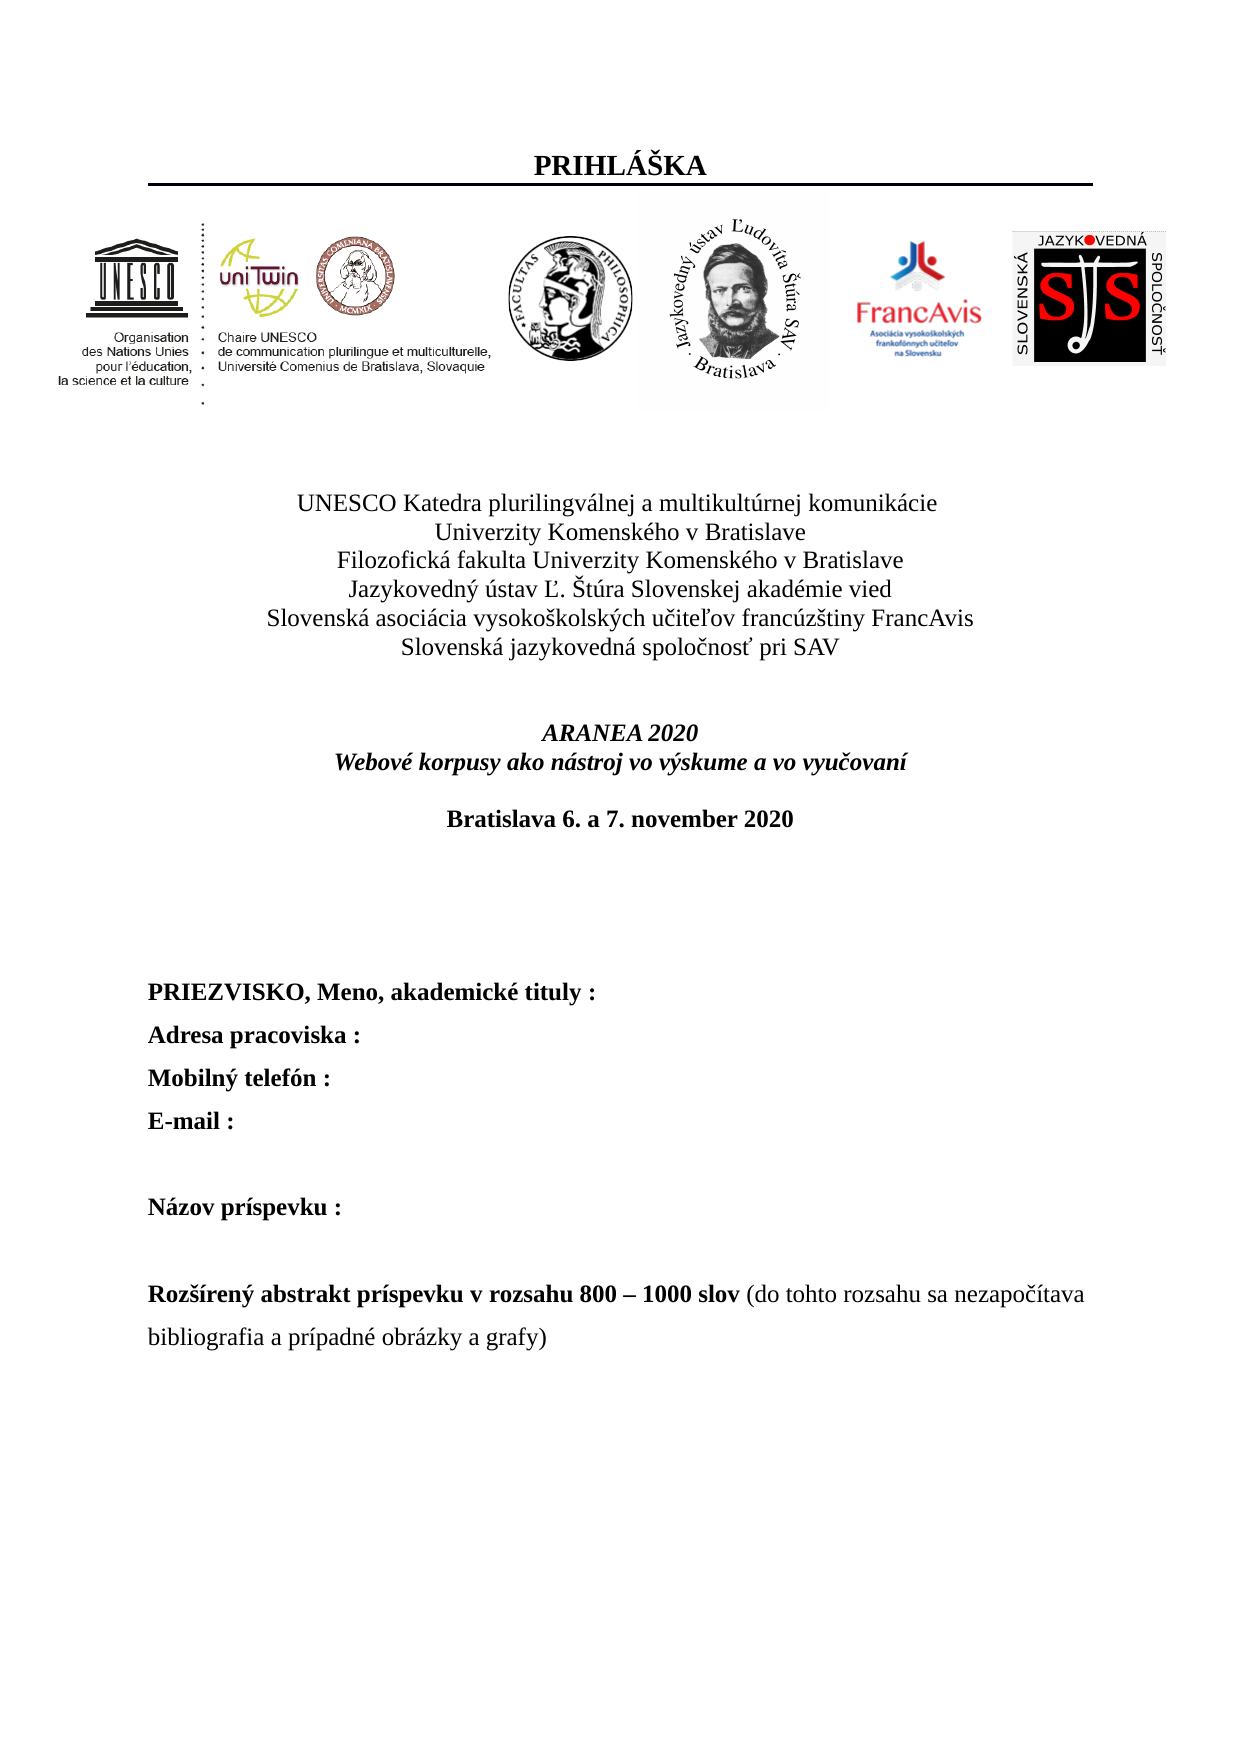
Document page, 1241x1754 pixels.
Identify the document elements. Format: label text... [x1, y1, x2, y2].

table_header [831, 373, 1008, 411]
text Webové korpusy ako nástroj vo výskume a vo vyučovaní [148, 747, 1093, 776]
picture [508, 236, 633, 361]
table_header [831, 186, 1008, 224]
table_header [1008, 186, 1171, 411]
text Bratislava 6. a 7. november 2020 [148, 804, 1093, 833]
picture [831, 224, 1008, 373]
text PRIHLÁŠKA [148, 148, 1093, 183]
text Adresa pracoviska : [148, 1020, 1093, 1049]
text Slovenská jazykovedná spoločnosť pri SAV [148, 632, 1093, 661]
text Rozšírený abstrakt príspevku v rozsahu 800 – 1000 slov (do tohto rozsahu sa nezapočítava bibliografia a prípadné obrázky a grafy) [148, 1279, 1093, 1351]
text PRIEZVISKO, Meno, akademické tituly : [148, 977, 1093, 1006]
text Univerzity Komenského v Bratislave [148, 517, 1093, 546]
text Názov príspevku : [148, 1192, 1093, 1221]
text Mobilný telefón : [148, 1063, 1093, 1092]
text Slovenská asociácia vysokoškolských učiteľov francúzštiny FrancAvis [148, 603, 1093, 632]
picture [636, 186, 829, 412]
text Filozofická fakulta Univerzity Komenského v Bratislave [148, 546, 1093, 574]
picture [54, 218, 495, 410]
text E-mail : [148, 1106, 1093, 1135]
table_header [506, 186, 636, 411]
text Jazykovedný ústav Ľ. Štúra Slovenskej akadémie vied [148, 574, 1093, 603]
text UNESCO Katedra plurilingválnej a multikultúrnej komunikácie [148, 488, 1093, 517]
picture [1012, 231, 1167, 366]
table_header [44, 186, 506, 411]
text ARANEA 2020 [148, 718, 1093, 747]
